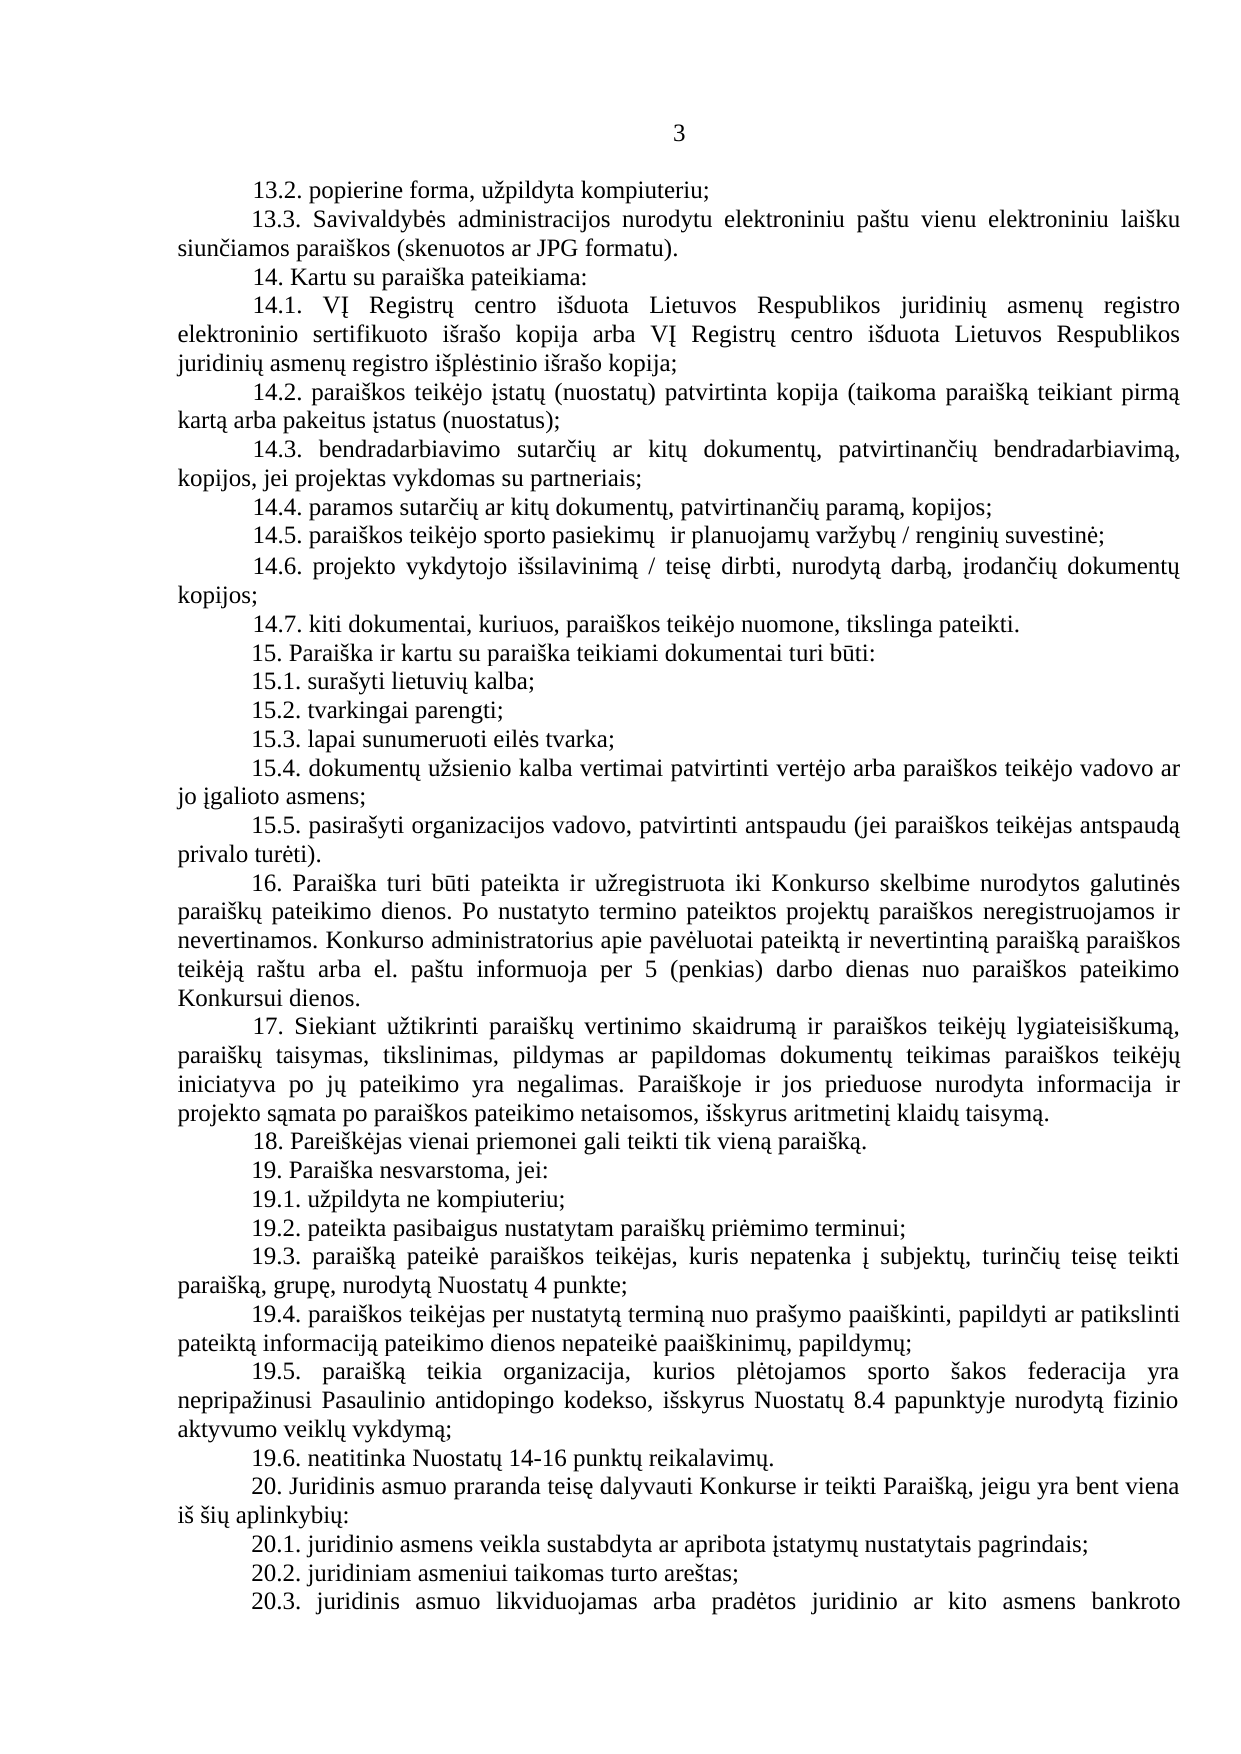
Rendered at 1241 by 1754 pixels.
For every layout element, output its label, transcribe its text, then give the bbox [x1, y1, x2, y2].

text 19. Paraiška nesvarstoma, jei: [177, 1155, 1181, 1184]
text 17. Siekiant užtikrinti paraiškų vertinimo skaidrumą ir paraiškos teikėjų lygiateisiškumą, paraiškų taisymas, tikslinimas, pildymas ar papildomas dokumentų teikimas paraiškos teikėjų iniciatyva po jų pateikimo yra negalimas. Paraiškoje ir jos prieduose nurodyta informacija ir projekto sąmata po paraiškos pateikimo netaisomos, išskyrus aritmetinį klaidų taisymą. [177, 1011, 1181, 1126]
text 19.6. neatitinka Nuostatų 14-16 punktų reikalavimų. [177, 1443, 1181, 1471]
text 15.4. dokumentų užsienio kalba vertimai patvirtinti vertėjo arba paraiškos teikėjo vadovo ar jo įgalioto asmens; [177, 753, 1181, 810]
text 20.2. juridiniam asmeniui taikomas turto areštas; [177, 1558, 1181, 1586]
text 14.1. VĮ Registrų centro išduota Lietuvos Respublikos juridinių asmenų registro elektroninio sertifikuoto išrašo kopija arba VĮ Registrų centro išduota Lietuvos Respublikos juridinių asmenų registro išplėstinio išrašo kopija; [177, 291, 1181, 377]
text 15.3. lapai sunumeruoti eilės tvarka; [177, 724, 1181, 753]
text 13.3. Savivaldybės administracijos nurodytu elektroniniu paštu vienu elektroniniu laišku siunčiamos paraiškos (skenuotos ar JPG formatu). [177, 204, 1181, 262]
text 15.5. pasirašyti organizacijos vadovo, patvirtinti antspaudu (jei paraiškos teikėjas antspaudą privalo turėti). [177, 810, 1181, 868]
text 13.2. popierine forma, užpildyta kompiuteriu; [177, 176, 1181, 204]
text 14. Kartu su paraiška pateikiama: [177, 262, 1181, 291]
text 14.6. projekto vykdytojo išsilavinimą / teisę dirbti, nurodytą darbą, įrodančių dokumentų kopijos; [177, 551, 1181, 609]
text 20.3. juridinis asmuo likviduojamas arba pradėtos juridinio ar kito asmens bankroto [177, 1586, 1181, 1615]
text 14.2. paraiškos teikėjo įstatų (nuostatų) patvirtinta kopija (taikoma paraišką teikiant pirmą kartą arba pakeitus įstatus (nuostatus); [177, 377, 1181, 434]
text 16. Paraiška turi būti pateikta ir užregistruota iki Konkurso skelbime nurodytos galutinės paraiškų pateikimo dienos. Po nustatyto termino pateiktos projektų paraiškos neregistruojamos ir nevertinamos. Konkurso administratorius apie pavėluotai pateiktą ir nevertintiną paraišką paraiškos teikėją raštu arba el. paštu informuoja per 5 (penkias) darbo dienas nuo paraiškos pateikimo Konkursui dienos. [177, 868, 1181, 1011]
text 14.4. paramos sutarčių ar kitų dokumentų, patvirtinančių paramą, kopijos; [177, 492, 1181, 521]
text 20. Juridinis asmuo praranda teisę dalyvauti Konkurse ir teikti Paraišką, jeigu yra bent viena iš šių aplinkybių: [177, 1471, 1181, 1529]
text 19.5. paraišką teikia organizacija, kurios plėtojamos sporto šakos federacija yra nepripažinusi Pasaulinio antidopingo kodekso, išskyrus Nuostatų 8.4 papunktyje nurodytą fizinio aktyvumo veiklų vykdymą; [177, 1356, 1179, 1443]
text 15.1. surašyti lietuvių kalba; [177, 666, 1181, 695]
text 14.5. paraiškos teikėjo sporto pasiekimų ir planuojamų varžybų / renginių suvestinė; [177, 521, 1181, 551]
text 14.3. bendradarbiavimo sutarčių ar kitų dokumentų, patvirtinančių bendradarbiavimą, kopijos, jei projektas vykdomas su partneriais; [177, 434, 1181, 492]
text 20.1. juridinio asmens veikla sustabdyta ar apribota įstatymų nustatytais pagrindais; [177, 1529, 1181, 1558]
text 14.7. kiti dokumentai, kuriuos, paraiškos teikėjo nuomone, tikslinga pateikti. [177, 609, 1181, 638]
text 18. Pareiškėjas vienai priemonei gali teikti tik vieną paraišką. [177, 1126, 1179, 1155]
text 19.3. paraišką pateikė paraiškos teikėjas, kuris nepatenka į subjektų, turinčių teisę teikti paraišką, grupę, nurodytą Nuostatų 4 punkte; [177, 1241, 1181, 1299]
text 19.2. pateikta pasibaigus nustatytam paraiškų priėmimo terminui; [177, 1213, 1181, 1241]
text 19.4. paraiškos teikėjas per nustatytą terminą nuo prašymo paaiškinti, papildyti ar patikslinti pateiktą informaciją pateikimo dienos nepateikė paaiškinimų, papildymų; [177, 1299, 1181, 1356]
text 19.1. užpildyta ne kompiuteriu; [177, 1184, 1181, 1213]
text 15. Paraiška ir kartu su paraiška teikiami dokumentai turi būti: [177, 638, 1181, 666]
text 15.2. tvarkingai parengti; [177, 695, 1181, 724]
